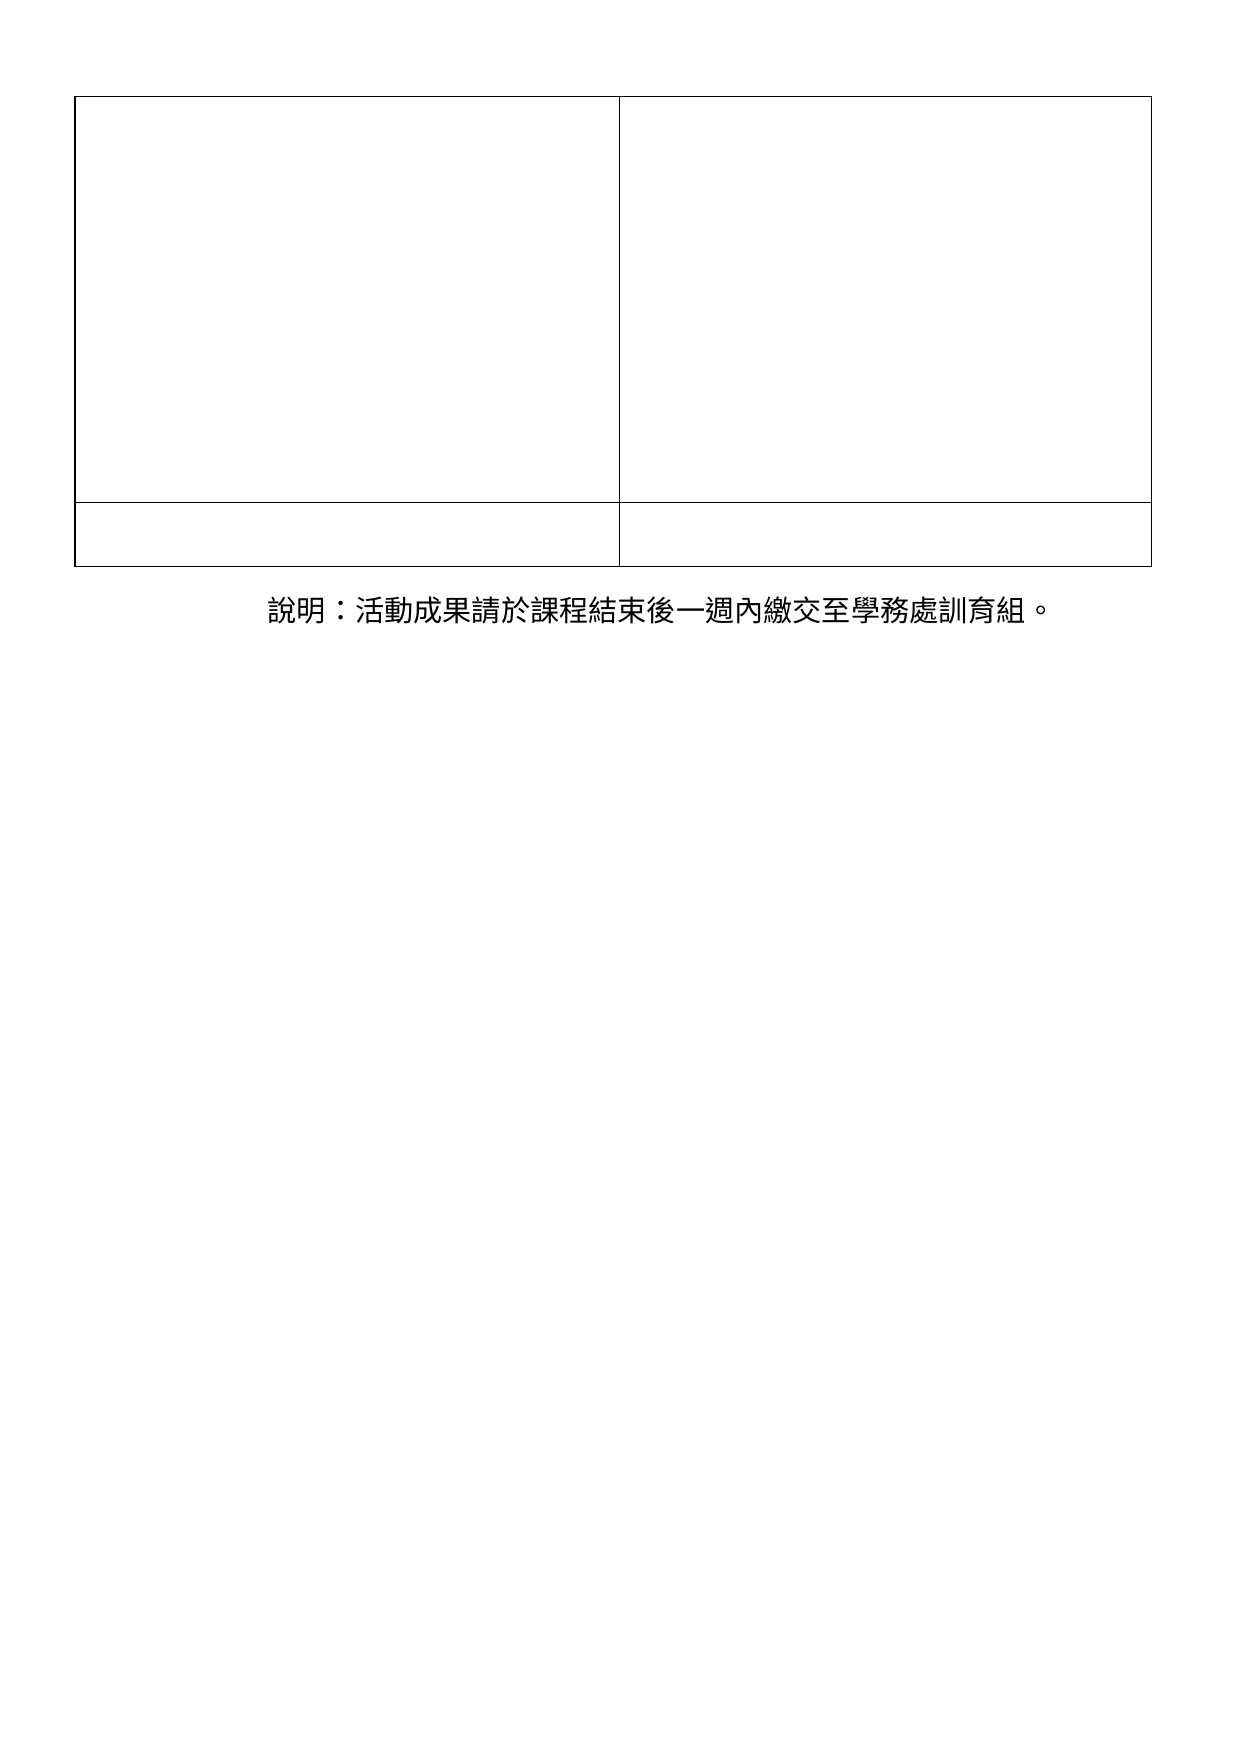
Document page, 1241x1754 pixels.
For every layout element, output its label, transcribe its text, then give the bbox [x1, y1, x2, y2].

table_cell [620, 97, 1151, 502]
text 說明：活動成果請於課程結束後一週內繳交至學務處訓育組。 [75, 567, 1165, 629]
table_cell [620, 503, 1151, 566]
table_cell [76, 503, 619, 566]
table_cell [76, 97, 619, 502]
